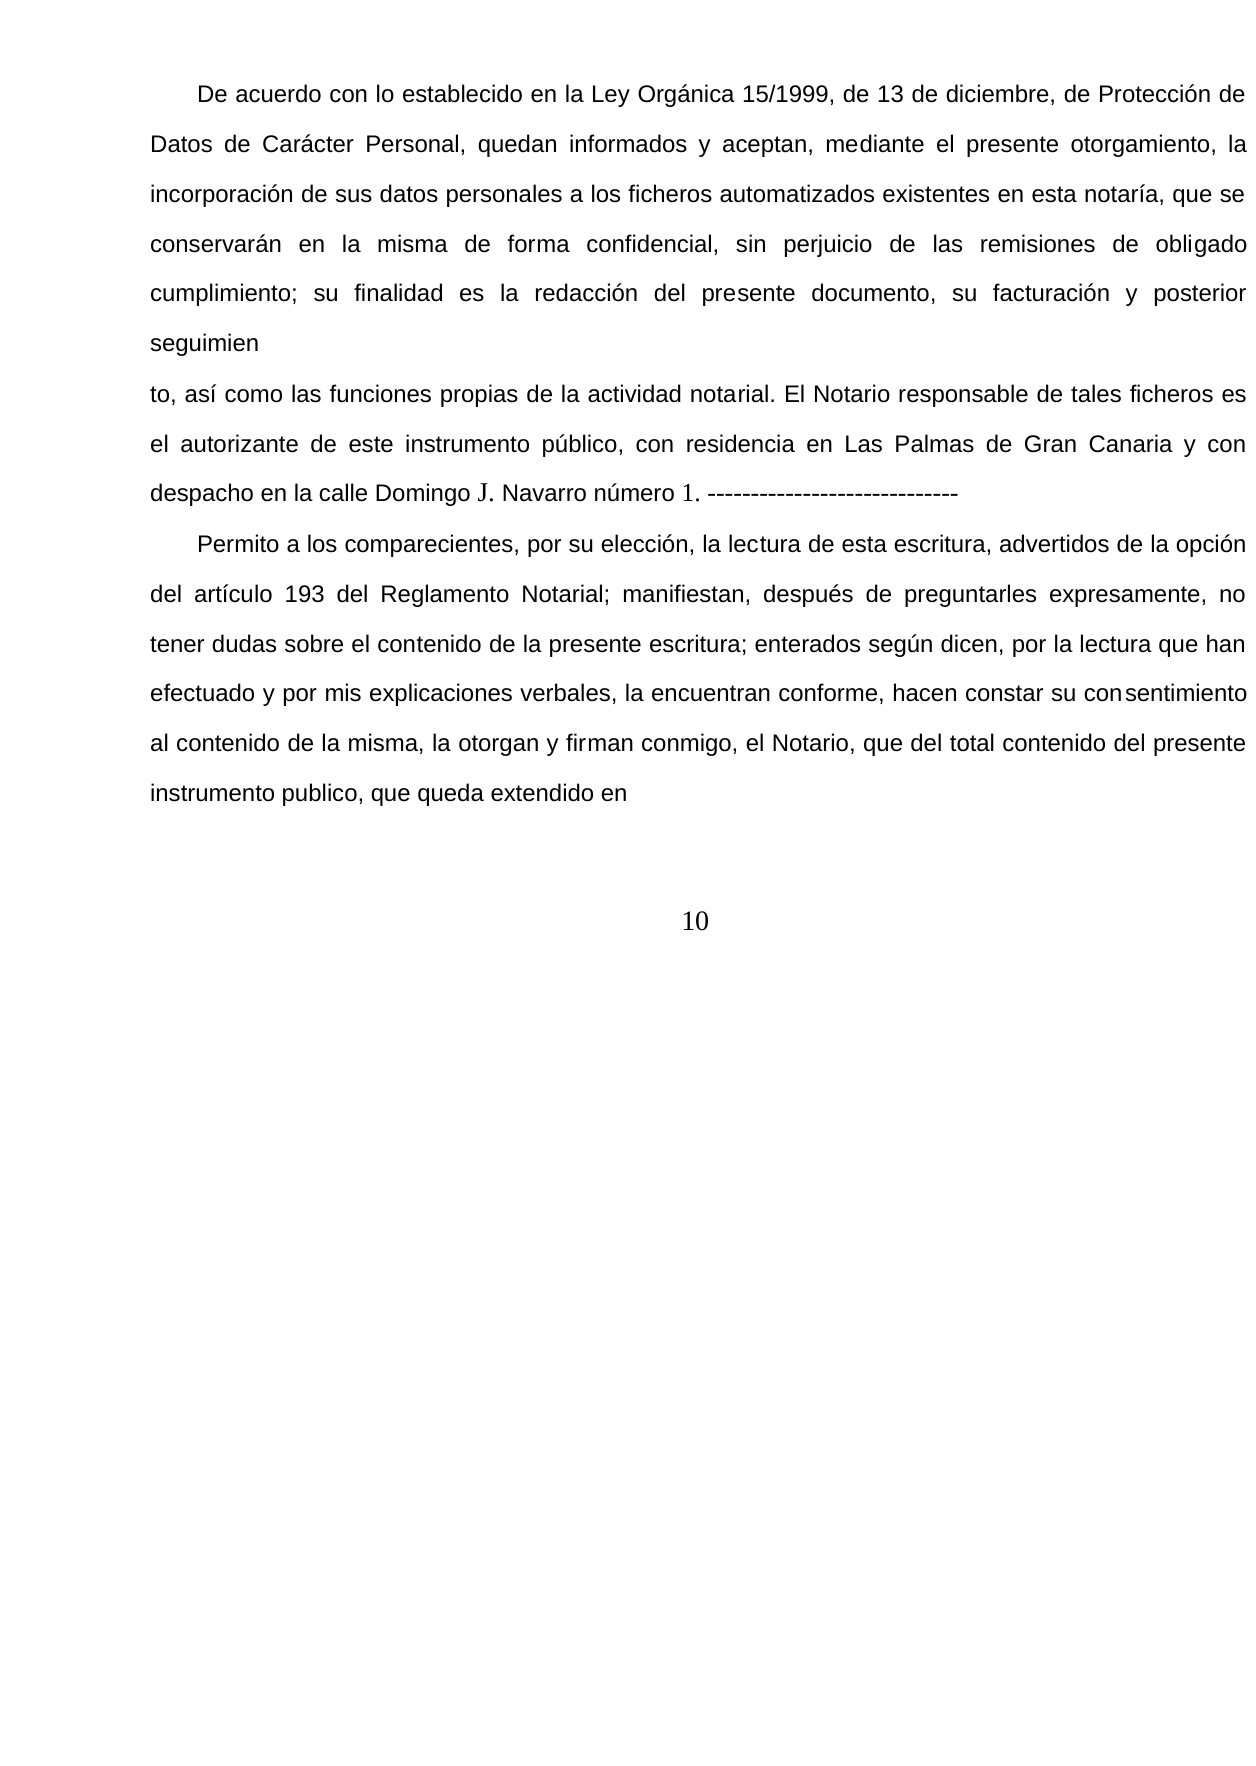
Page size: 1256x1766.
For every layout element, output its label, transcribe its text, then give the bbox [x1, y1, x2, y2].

text 10 [150, 904, 1247, 936]
text to, así como las funciones propias de la actividad nota­rial. El Notario responsable de tales ficheros es el auto­rizante de este instrumento público, con residencia en Las Palmas de Gran Canaria y con despacho en la calle Domingo J. Navarro número 1. -----------------------------­ [150, 357, 1247, 508]
text De acuerdo con lo establecido en la Ley Orgánica 15/1999, de 13 de diciembre, de Protección de Datos de Carácter Personal, quedan informados y aceptan, me­diante el presente otorgamiento, la incorporación de sus datos personales a los ficheros automatizados existentes en esta notaría, que se conservarán en la misma de for­ma confidencial, sin perjuicio de las remisiones de obli­gado cumplimiento; su finalidad es la redacción del pre­sente documento, su facturación y posterior seguimien­ [150, 58, 1247, 357]
text Permito a los comparecientes, por su elección, la lec­tura de esta escritura, advertidos de la opción del artícu­lo 193 del Reglamento Notarial; manifiestan, después de preguntarles expresamente, no tener dudas sobre el con­tenido de la presente escritura; enterados según dicen, por la lectura que han efectuado y por mis explicaciones verbales, la encuentran conforme, hacen constar su con­sentimiento al contenido de la misma, la otorgan y fir­man conmigo, el Notario, que del total contenido del presente instrumento publico, que queda extendido en [150, 508, 1247, 806]
